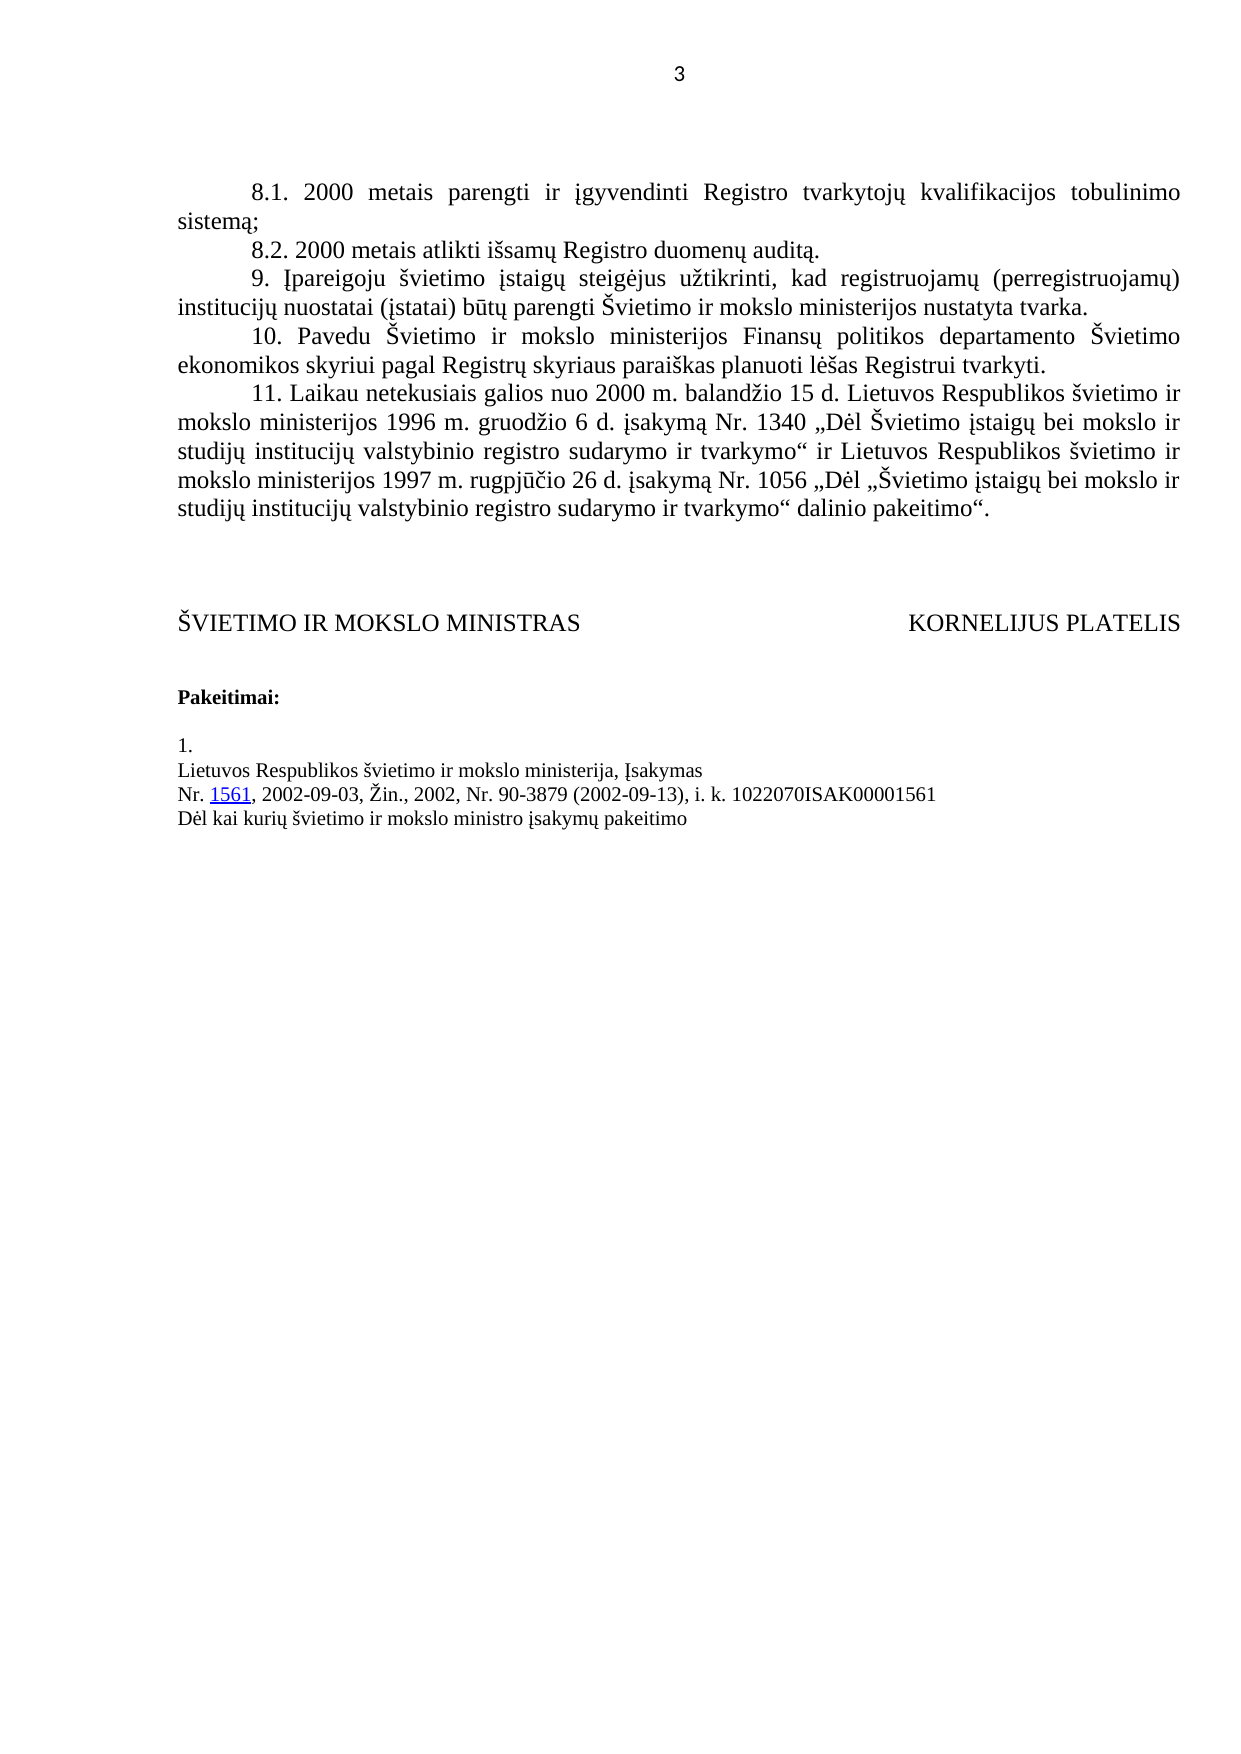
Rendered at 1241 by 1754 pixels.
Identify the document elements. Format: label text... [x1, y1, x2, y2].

text Lietuvos Respublikos švietimo ir mokslo ministerija, Įsakymas [177, 757, 1181, 782]
text 8.1. 2000 metais parengti ir įgyvendinti Registro tvarkytojų kvalifikacijos tobulinimo sistemą; [177, 177, 1181, 235]
text Pakeitimai: [177, 685, 1181, 709]
text 8.2. 2000 metais atlikti išsamų Registro duomenų auditą. [177, 235, 1181, 263]
text 10. Pavedu Švietimo ir mokslo ministerijos Finansų politikos departamento Švietimo ekonomikos skyriui pagal Registrų skyriaus paraiškas planuoti lėšas Registrui tvarkyti. [177, 321, 1181, 378]
text 1. [177, 733, 1181, 757]
text Dėl kai kurių švietimo ir mokslo ministro įsakymų pakeitimo [177, 806, 1181, 830]
text ŠVIETIMO IR MOKSLO MINISTRAS KORNELIJUS PLATELIS [177, 608, 1181, 637]
text Nr. 1561, 2002-09-03, Žin., 2002, Nr. 90-3879 (2002-09-13), i. k. 1022070ISAK00001561 [177, 782, 1181, 806]
text 11. Laikau netekusiais galios nuo 2000 m. balandžio 15 d. Lietuvos Respublikos švietimo ir mokslo ministerijos 1996 m. gruodžio 6 d. įsakymą Nr. 1340 „Dėl Švietimo įstaigų bei mokslo ir studijų institucijų valstybinio registro sudarymo ir tvarkymo“ ir Lietuvos Respublikos švietimo ir mokslo ministerijos 1997 m. rugpjūčio 26 d. įsakymą Nr. 1056 „Dėl „Švietimo įstaigų bei mokslo ir studijų institucijų valstybinio registro sudarymo ir tvarkymo“ dalinio pakeitimo“. [177, 378, 1181, 522]
text 9. Įpareigoju švietimo įstaigų steigėjus užtikrinti, kad registruojamų (perregistruojamų) institucijų nuostatai (įstatai) būtų parengti Švietimo ir mokslo ministerijos nustatyta tvarka. [177, 263, 1181, 321]
